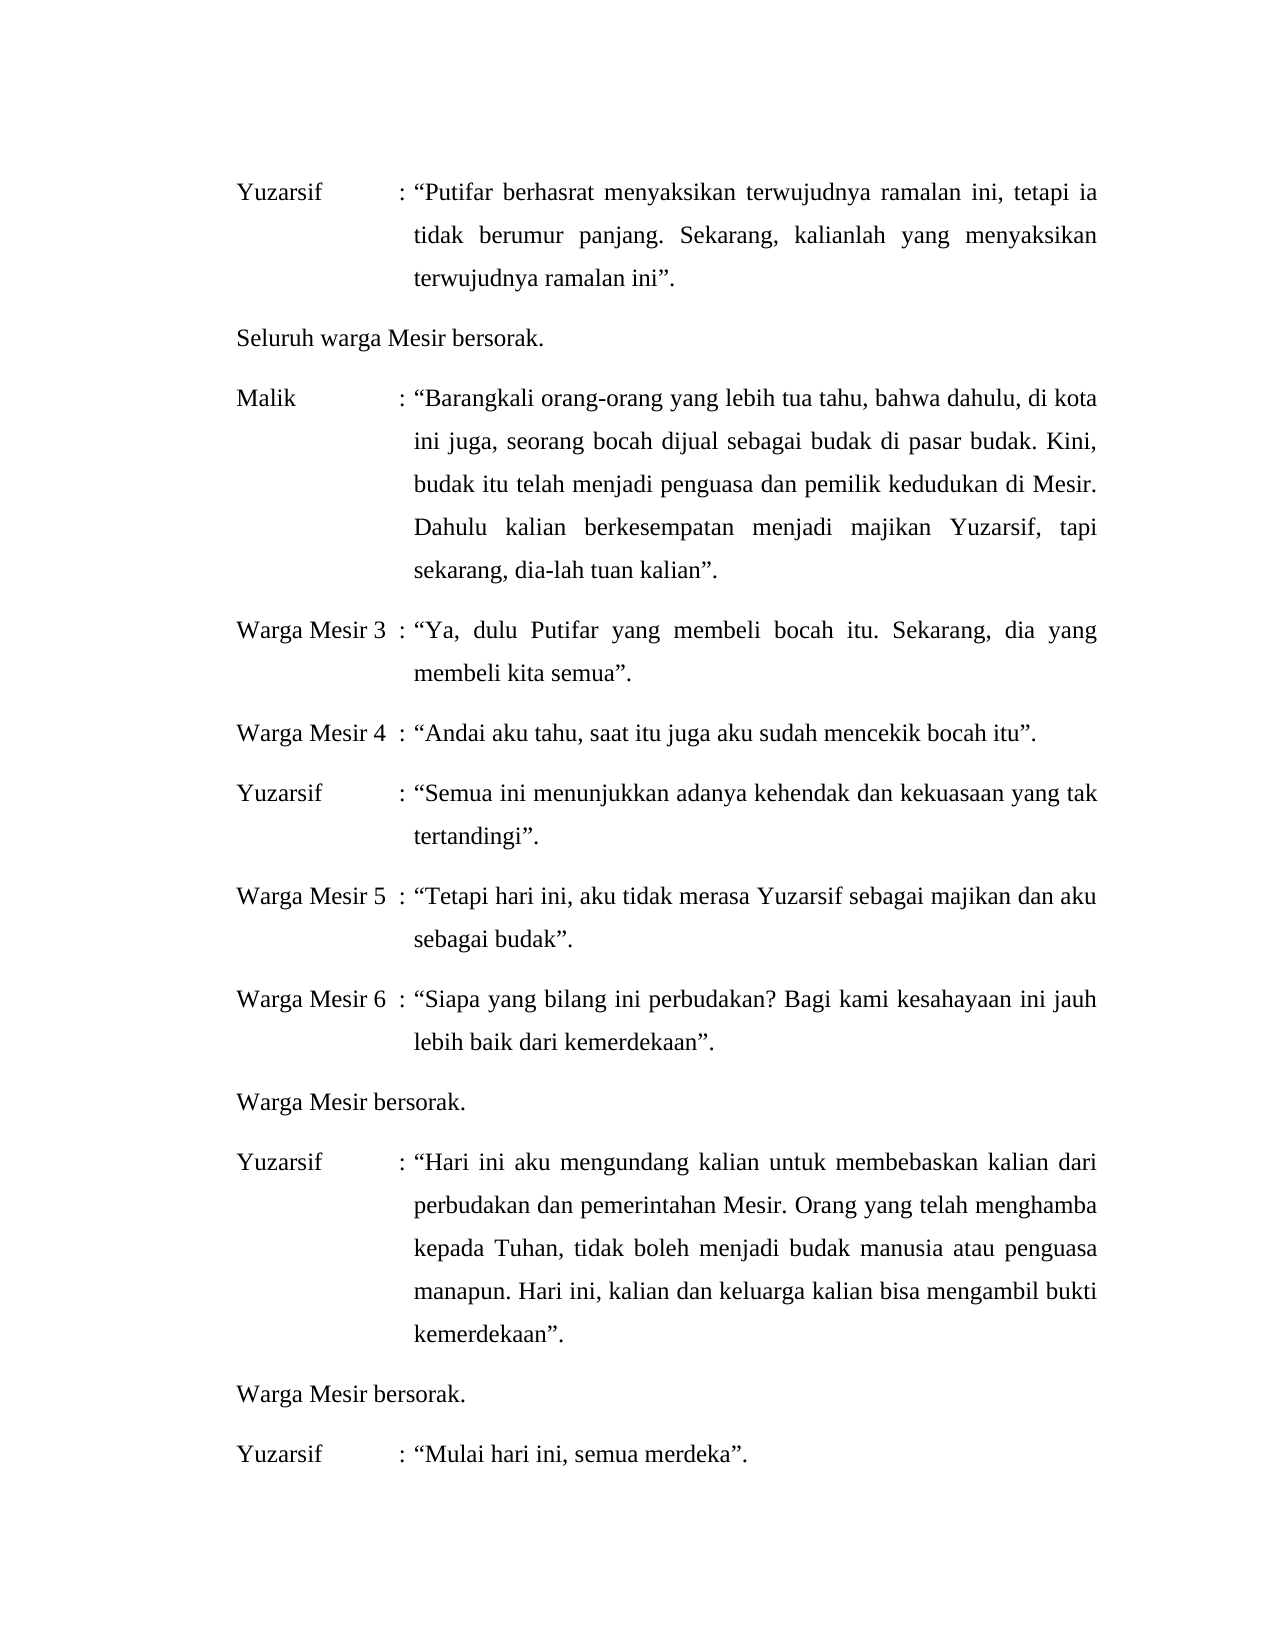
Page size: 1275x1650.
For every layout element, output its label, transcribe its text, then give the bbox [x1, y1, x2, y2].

text Yuzarsif : “Hari ini aku mengundang kalian untuk membebaskan kalian dari perbudakan dan pemerintahan Mesir. Orang yang telah menghamba kepada Tuhan, tidak boleh menjadi budak manusia atau penguasa manapun. Hari ini, kalian dan keluarga kalian bisa mengambil bukti kemerdekaan”. [236, 1147, 1098, 1348]
text Yuzarsif : “Putifar berhasrat menyaksikan terwujudnya ramalan ini, tetapi ia tidak berumur panjang. Sekarang, kalianlah yang menyaksikan terwujudnya ramalan ini”. [236, 177, 1098, 292]
text Warga Mesir 6 : “Siapa yang bilang ini perbudakan? Bagi kami kesahayaan ini jauh lebih baik dari kemerdekaan”. [236, 984, 1098, 1056]
text Warga Mesir 4 : “Andai aku tahu, saat itu juga aku sudah mencekik bocah itu”. [236, 718, 1098, 747]
text Warga Mesir bersorak. [236, 1087, 1098, 1116]
text Seluruh warga Mesir bersorak. [236, 323, 1098, 352]
text Malik : “Barangkali orang-orang yang lebih tua tahu, bahwa dahulu, di kota ini juga, seorang bocah dijual sebagai budak di pasar budak. Kini, budak itu telah menjadi penguasa dan pemilik kedudukan di Mesir. Dahulu kalian berkesempatan menjadi majikan Yuzarsif, tapi sekarang, dia-lah tuan kalian”. [236, 383, 1098, 584]
text Warga Mesir 3 : “Ya, dulu Putifar yang membeli bocah itu. Sekarang, dia yang membeli kita semua”. [236, 615, 1098, 687]
text Yuzarsif : “Mulai hari ini, semua merdeka”. [236, 1439, 1098, 1467]
text Yuzarsif : “Semua ini menunjukkan adanya kehendak dan kekuasaan yang tak tertandingi”. [236, 778, 1098, 850]
text Warga Mesir 5 : “Tetapi hari ini, aku tidak merasa Yuzarsif sebagai majikan dan aku sebagai budak”. [236, 881, 1098, 953]
text Warga Mesir bersorak. [236, 1379, 1098, 1408]
